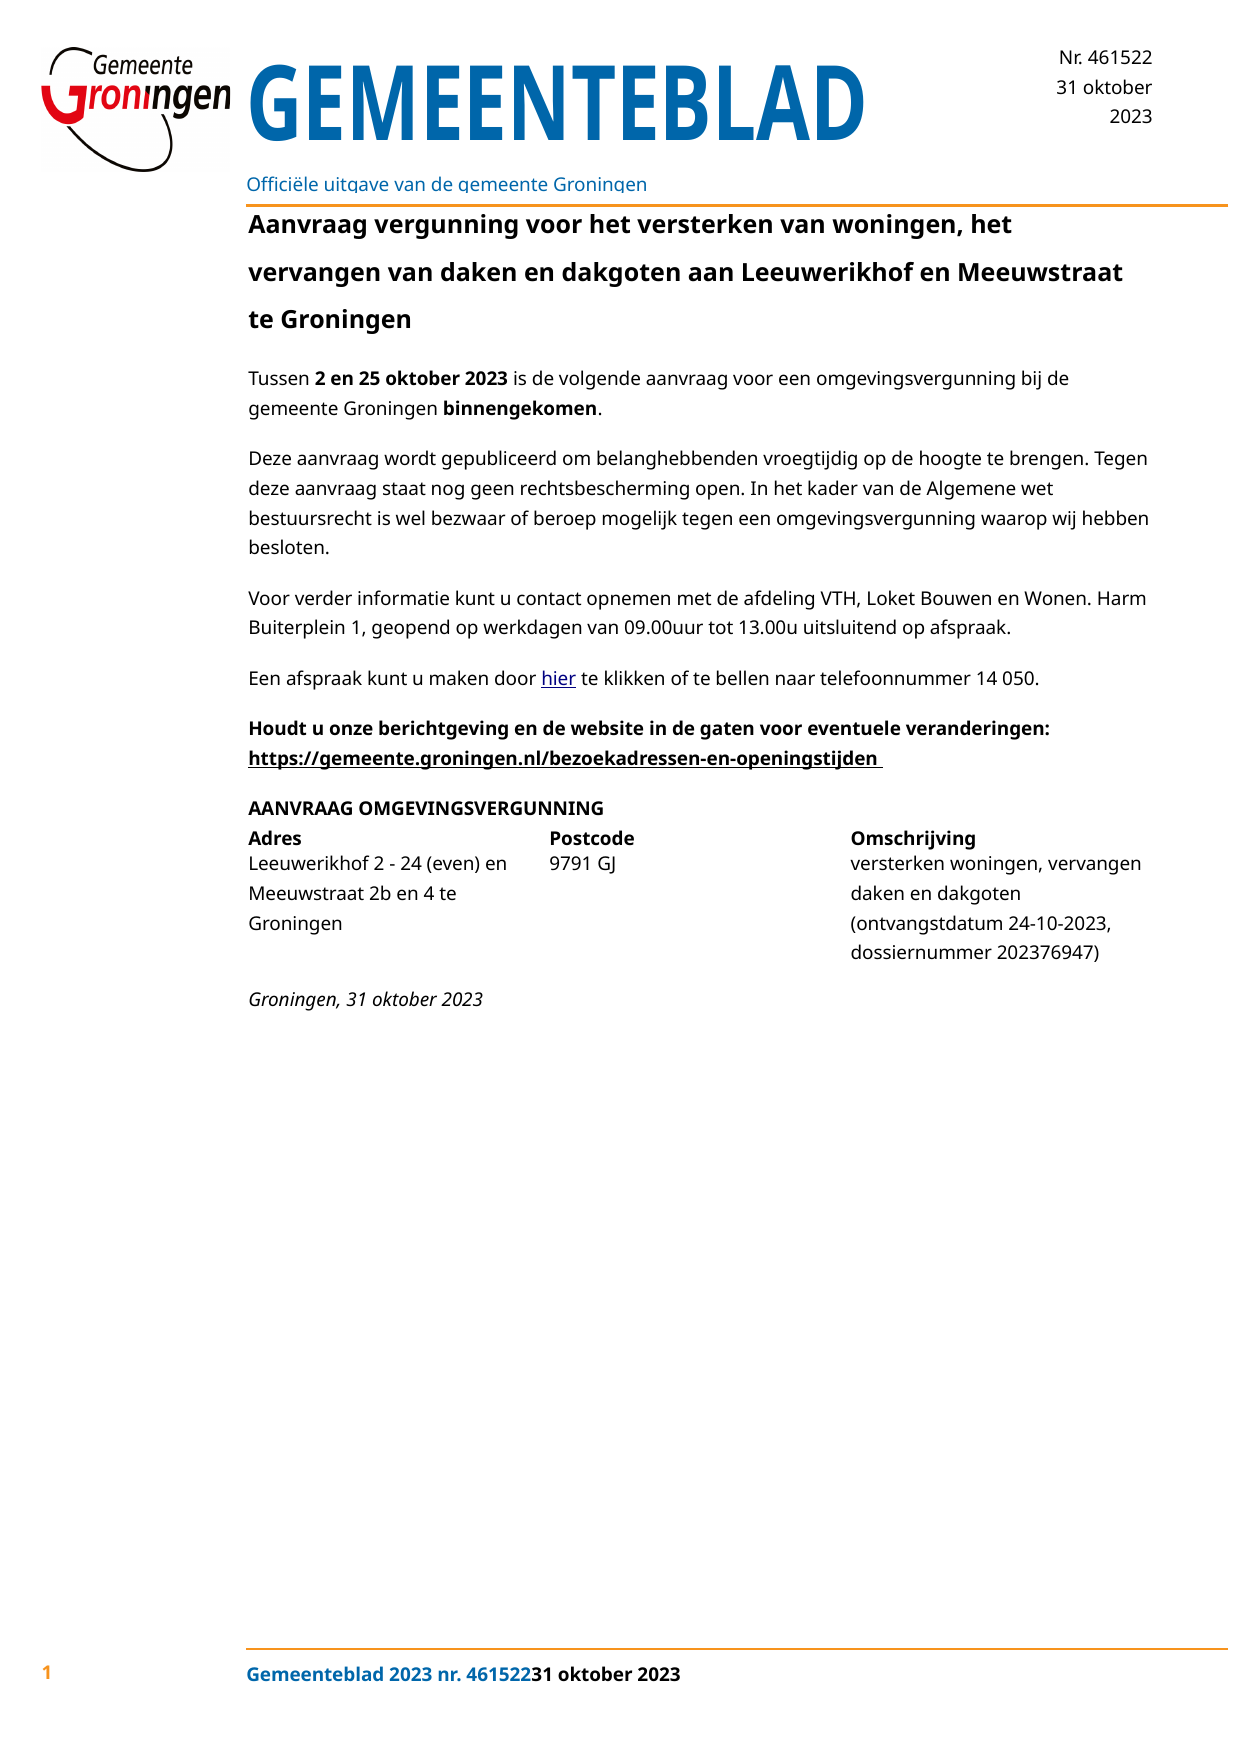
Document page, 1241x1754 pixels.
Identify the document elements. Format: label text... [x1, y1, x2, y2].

text AANVRAAG OMGEVINGSVERGUNNING [248, 795, 1152, 821]
text Houdt u onze berichtgeving en de website in de gaten voor eventuele veranderingen: https://gemeente.groningen.nl/bezoekadressen-en-openingstijden [248, 715, 1152, 770]
text Groningen, 31 oktober 2023 [248, 986, 1152, 1012]
table_header Postcode [549, 825, 850, 851]
table_cell Leeuwerikhof 2 - 24 (even) en Meeuwstraat 2b en 4 te Groningen [248, 851, 549, 965]
text Aanvraag vergunning voor het versterken van woningen, het vervangen van daken en dakgoten aan Leeuwerikhof en Meeuwstraat te Groningen [248, 207, 1152, 336]
picture [41, 47, 231, 172]
text Tussen 2 en 25 oktober 2023 is de volgende aanvraag voor een omgevingsvergunning bij de gemeente Groningen binnengekomen. [248, 366, 1152, 421]
text Een afspraak kunt u maken door hier te klikken of te bellen naar telefoonnummer 14 050. [248, 665, 1152, 690]
table_cell versterken woningen, vervangen daken en dakgoten (ontvangstdatum 24-10-2023, dossiernummer 202376947) [850, 851, 1152, 965]
table_cell 9791 GJ [549, 851, 850, 965]
text Deze aanvraag wordt gepubliceerd om belanghebbenden vroegtijdig op de hoogte te brengen. Tegen deze aanvraag staat nog geen rechtsbescherming open. In het kader van de Algemene wet bestuursrecht is wel bezwaar of beroep mogelijk tegen een omgevingsvergunning waarop wij hebben besloten. [248, 446, 1152, 560]
table_header Omschrijving [850, 825, 1152, 851]
text Voor verder informatie kunt u contact opnemen met de afdeling VTH, Loket Bouwen en Wonen. Harm Buiterplein 1, geopend op werkdagen van 09.00uur tot 13.00u uitsluitend op afspraak. [248, 585, 1152, 640]
table_header Adres [248, 825, 549, 851]
